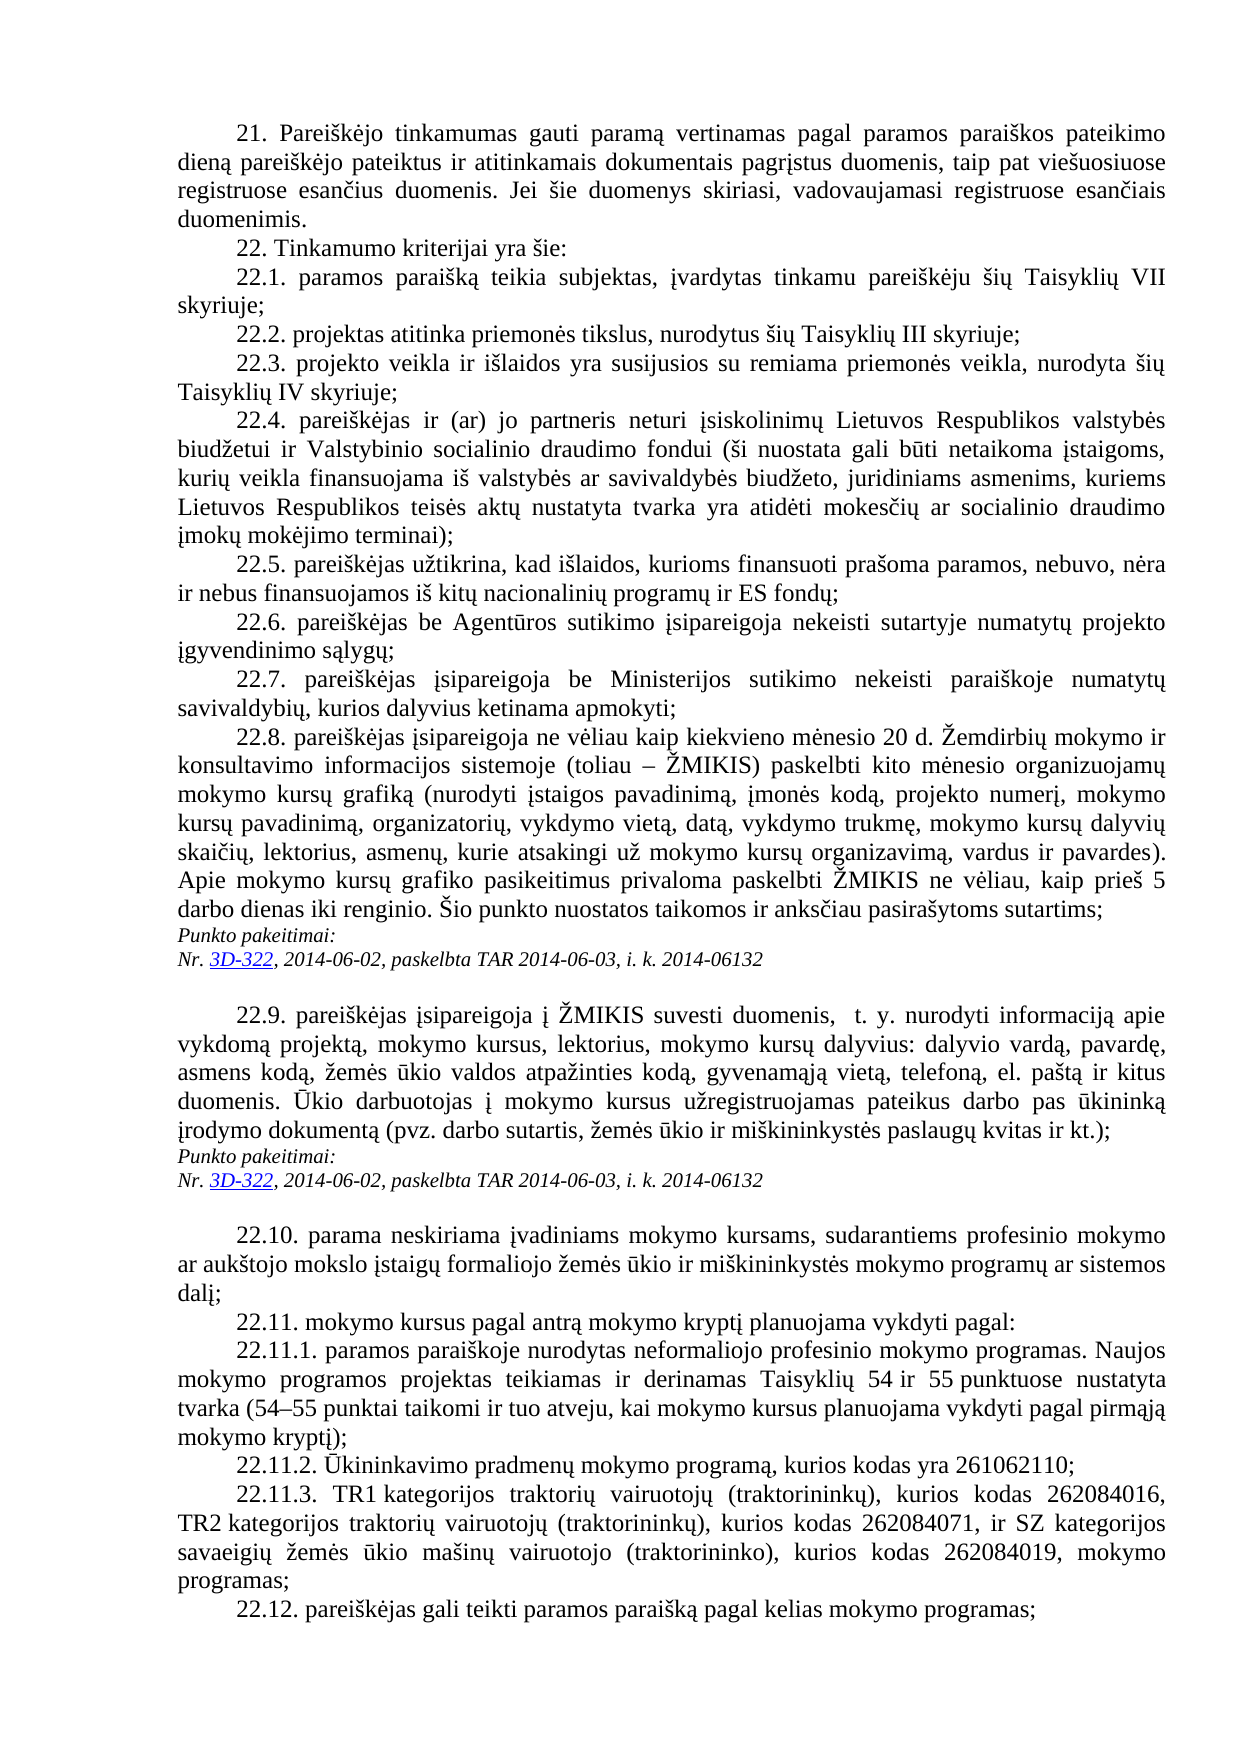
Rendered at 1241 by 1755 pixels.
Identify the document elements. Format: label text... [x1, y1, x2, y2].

text 22.6. pareiškėjas be Agentūros sutikimo įsipareigoja nekeisti sutartyje numatytų projekto įgyvendinimo sąlygų; [177, 607, 1166, 664]
text 22.11.2. Ūkininkavimo pradmenų mokymo programą, kurios kodas yra 261062110; [177, 1451, 1166, 1479]
text 22. Tinkamumo kriterijai yra šie: [177, 233, 1166, 262]
text 22.10. parama neskiriama įvadiniams mokymo kursams, sudarantiems profesinio mokymo ar aukštojo mokslo įstaigų formaliojo žemės ūkio ir miškininkystės mokymo programų ar sistemos dalį; [177, 1221, 1166, 1307]
text 22.2. projektas atitinka priemonės tikslus, nurodytus šių Taisyklių III skyriuje; [177, 319, 1166, 348]
text 22.11.3. TR1 kategorijos traktorių vairuotojų (traktorininkų), kurios kodas 262084016, TR2 kategorijos traktorių vairuotojų (traktorininkų), kurios kodas 262084071, ir SZ kategorijos savaeigių žemės ūkio mašinų vairuotojo (traktorininko), kurios kodas 262084019, mokymo programas; [177, 1479, 1166, 1594]
text 22.4. pareiškėjas ir (ar) jo partneris neturi įsiskolinimų Lietuvos Respublikos valstybės biudžetui ir Valstybinio socialinio draudimo fondui (ši nuostata gali būti netaikoma įstaigoms, kurių veikla finansuojama iš valstybės ar savivaldybės biudžeto, juridiniams asmenims, kuriems Lietuvos Respublikos teisės aktų nustatyta tvarka yra atidėti mokesčių ar socialinio draudimo įmokų mokėjimo terminai); [177, 406, 1166, 549]
text 22.8. pareiškėjas įsipareigoja ne vėliau kaip kiekvieno mėnesio 20 d. Žemdirbių mokymo ir konsultavimo informacijos sistemoje (toliau – ŽMIKIS) paskelbti kito mėnesio organizuojamų mokymo kursų grafiką (nurodyti įstaigos pavadinimą, įmonės kodą, projekto numerį, mokymo kursų pavadinimą, organizatorių, vykdymo vietą, datą, vykdymo trukmę, mokymo kursų dalyvių skaičių, lektorius, asmenų, kurie atsakingi už mokymo kursų organizavimą, vardus ir pavardes). Apie mokymo kursų grafiko pasikeitimus privaloma paskelbti ŽMIKIS ne vėliau, kaip prieš 5 darbo dienas iki renginio. Šio punkto nuostatos taikomos ir anksčiau pasirašytoms sutartims; [177, 722, 1166, 923]
text Punkto pakeitimai: [177, 1144, 1166, 1168]
text 21. Pareiškėjo tinkamumas gauti paramą vertinamas pagal paramos paraiškos pateikimo dieną pareiškėjo pateiktus ir atitinkamais dokumentais pagrįstus duomenis, taip pat viešuosiuose registruose esančius duomenis. Jei šie duomenys skiriasi, vadovaujamasi registruose esančiais duomenimis. [177, 118, 1166, 233]
text 22.7. pareiškėjas įsipareigoja be Ministerijos sutikimo nekeisti paraiškoje numatytų savivaldybių, kurios dalyvius ketinama apmokyti; [177, 664, 1166, 722]
text 22.12. pareiškėjas gali teikti paramos paraišką pagal kelias mokymo programas; [177, 1594, 1166, 1623]
text 22.11. mokymo kursus pagal antrą mokymo kryptį planuojama vykdyti pagal: [177, 1307, 1166, 1336]
text Nr. 3D-322, 2014-06-02, paskelbta TAR 2014-06-03, i. k. 2014-06132 [177, 1168, 1166, 1192]
text 22.11.1. paramos paraiškoje nurodytas neformaliojo profesinio mokymo programas. Naujos mokymo programos projektas teikiamas ir derinamas Taisyklių 54 ir 55 punktuose nustatyta tvarka (54–55 punktai taikomi ir tuo atveju, kai mokymo kursus planuojama vykdyti pagal pirmąją mokymo kryptį); [177, 1336, 1166, 1451]
text Punkto pakeitimai: [177, 923, 1166, 947]
text 22.3. projekto veikla ir išlaidos yra susijusios su remiama priemonės veikla, nurodyta šių Taisyklių IV skyriuje; [177, 348, 1166, 406]
text Nr. 3D-322, 2014-06-02, paskelbta TAR 2014-06-03, i. k. 2014-06132 [177, 947, 1166, 971]
text 22.9. pareiškėjas įsipareigoja į ŽMIKIS suvesti duomenis, t. y. nurodyti informaciją apie vykdomą projektą, mokymo kursus, lektorius, mokymo kursų dalyvius: dalyvio vardą, pavardę, asmens kodą, žemės ūkio valdos atpažinties kodą, gyvenamąją vietą, telefoną, el. paštą ir kitus duomenis. Ūkio darbuotojas į mokymo kursus užregistruojamas pateikus darbo pas ūkininką įrodymo dokumentą (pvz. darbo sutartis, žemės ūkio ir miškininkystės paslaugų kvitas ir kt.); [177, 1000, 1166, 1144]
text 22.1. paramos paraišką teikia subjektas, įvardytas tinkamu pareiškėju šių Taisyklių VII skyriuje; [177, 262, 1166, 319]
text 22.5. pareiškėjas užtikrina, kad išlaidos, kurioms finansuoti prašoma paramos, nebuvo, nėra ir nebus finansuojamos iš kitų nacionalinių programų ir ES fondų; [177, 549, 1166, 607]
